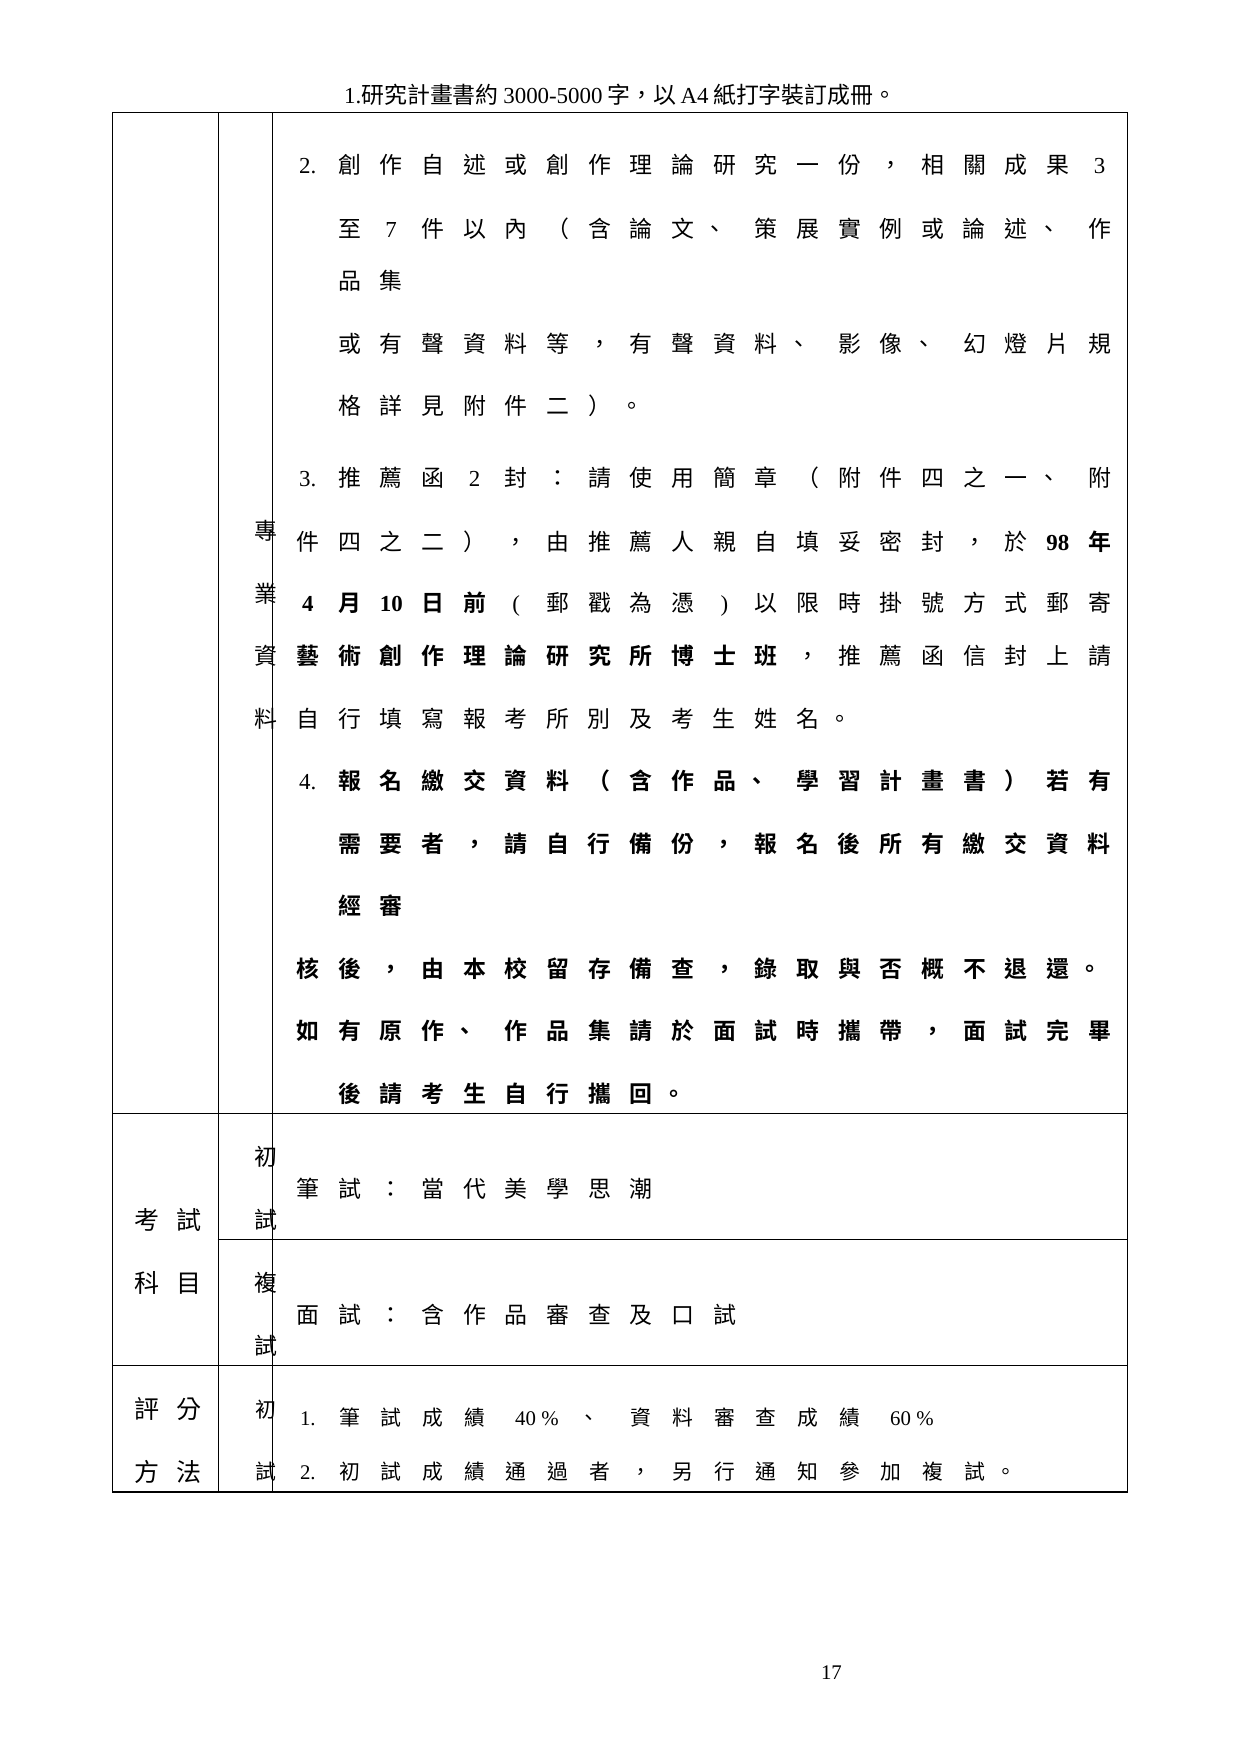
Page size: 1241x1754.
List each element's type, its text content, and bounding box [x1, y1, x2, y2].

table_cell 2.創作自述或創作理論研究一份，相關成果3至7件以內（含論文、策展實例或論述、作品集 或有聲資料等，有聲資料、影像、幻燈片規格詳見附件二）。 3.推薦函2封：請使用簡章（附件四之一、附件四之二），由推薦人親自填妥密封，於98年4月10日前(郵戳為憑)以限時掛號方式郵寄藝術創作理論研究所博士班，推薦函信封上請自行填寫報考所別及考生姓名。 4.報名繳交資料（含作品、學習計畫書）若有需要者，請自行備份，報名後所有繳交資料經審 核後，由本校留存備查，錄取與否概不退還。如有原作、作品集請於面試時攜帶，面試完畢 後請考生自行攜回。 [344, 77, 896, 111]
table_cell 2.創作自述或創作理論研究一份，相關成果3至7件以內（含論文、策展實例或論述、作品集 或有聲資料等，有聲資料、影像、幻燈片規格詳見附件二）。 3.推薦函2封：請使用簡章（附件四之一、附件四之二），由推薦人親自填妥密封，於98年4月10日前(郵戳為憑)以限時掛號方式郵寄藝術創作理論研究所博士班，推薦函信封上請自行填寫報考所別及考生姓名。 4.報名繳交資料（含作品、學習計畫書）若有需要者，請自行備份，報名後所有繳交資料經審 核後，由本校留存備查，錄取與否概不退還。如有原作、作品集請於面試時攜帶，面試完畢 後請考生自行攜回。 [273, 113, 1127, 1113]
table_cell 專業 資料 [219, 113, 272, 1113]
table_cell 初試 [219, 1366, 272, 1491]
table_cell 初試 [219, 1114, 272, 1239]
table_cell 評分方法 [113, 1366, 218, 1491]
table_cell 筆試：當代美學思潮 [273, 1114, 1127, 1239]
table_cell [113, 113, 218, 1113]
table_cell 複試 [219, 1240, 272, 1365]
table_cell 考試科目 [113, 1114, 218, 1365]
table_cell 面試：含作品審查及口試 [273, 1240, 1127, 1365]
table_cell 1.筆試成績40 %、資料審查成績60 % 2.初試成績通過者，另行通知參加複試。 [273, 1366, 1127, 1491]
